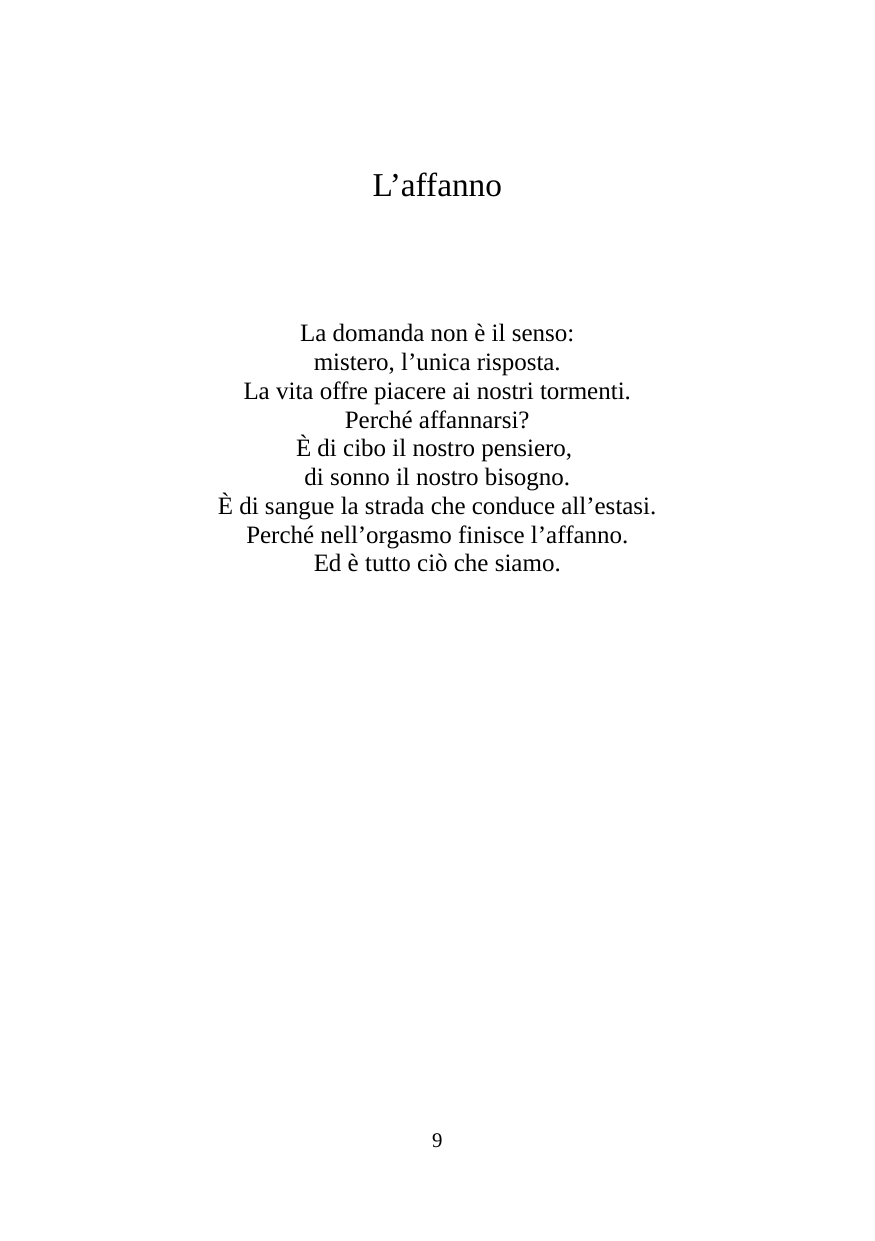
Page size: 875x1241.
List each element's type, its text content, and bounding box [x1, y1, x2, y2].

text mistero, l’unica risposta. [88, 347, 786, 376]
text Perché nell’orgasmo finisce l’affanno. [88, 520, 786, 548]
text Perché affannarsi? [88, 405, 786, 433]
text Ed è tutto ciò che siamo. [88, 548, 786, 577]
text La vita offre piacere ai nostri tormenti. [88, 376, 786, 405]
text È di cibo il nostro pensiero, [88, 433, 786, 462]
text La domanda non è il senso: [88, 318, 786, 347]
text È di sangue la strada che conduce all’estasi. [88, 491, 786, 520]
subtitle L’affanno [88, 165, 786, 203]
text di sonno il nostro bisogno. [88, 462, 786, 491]
